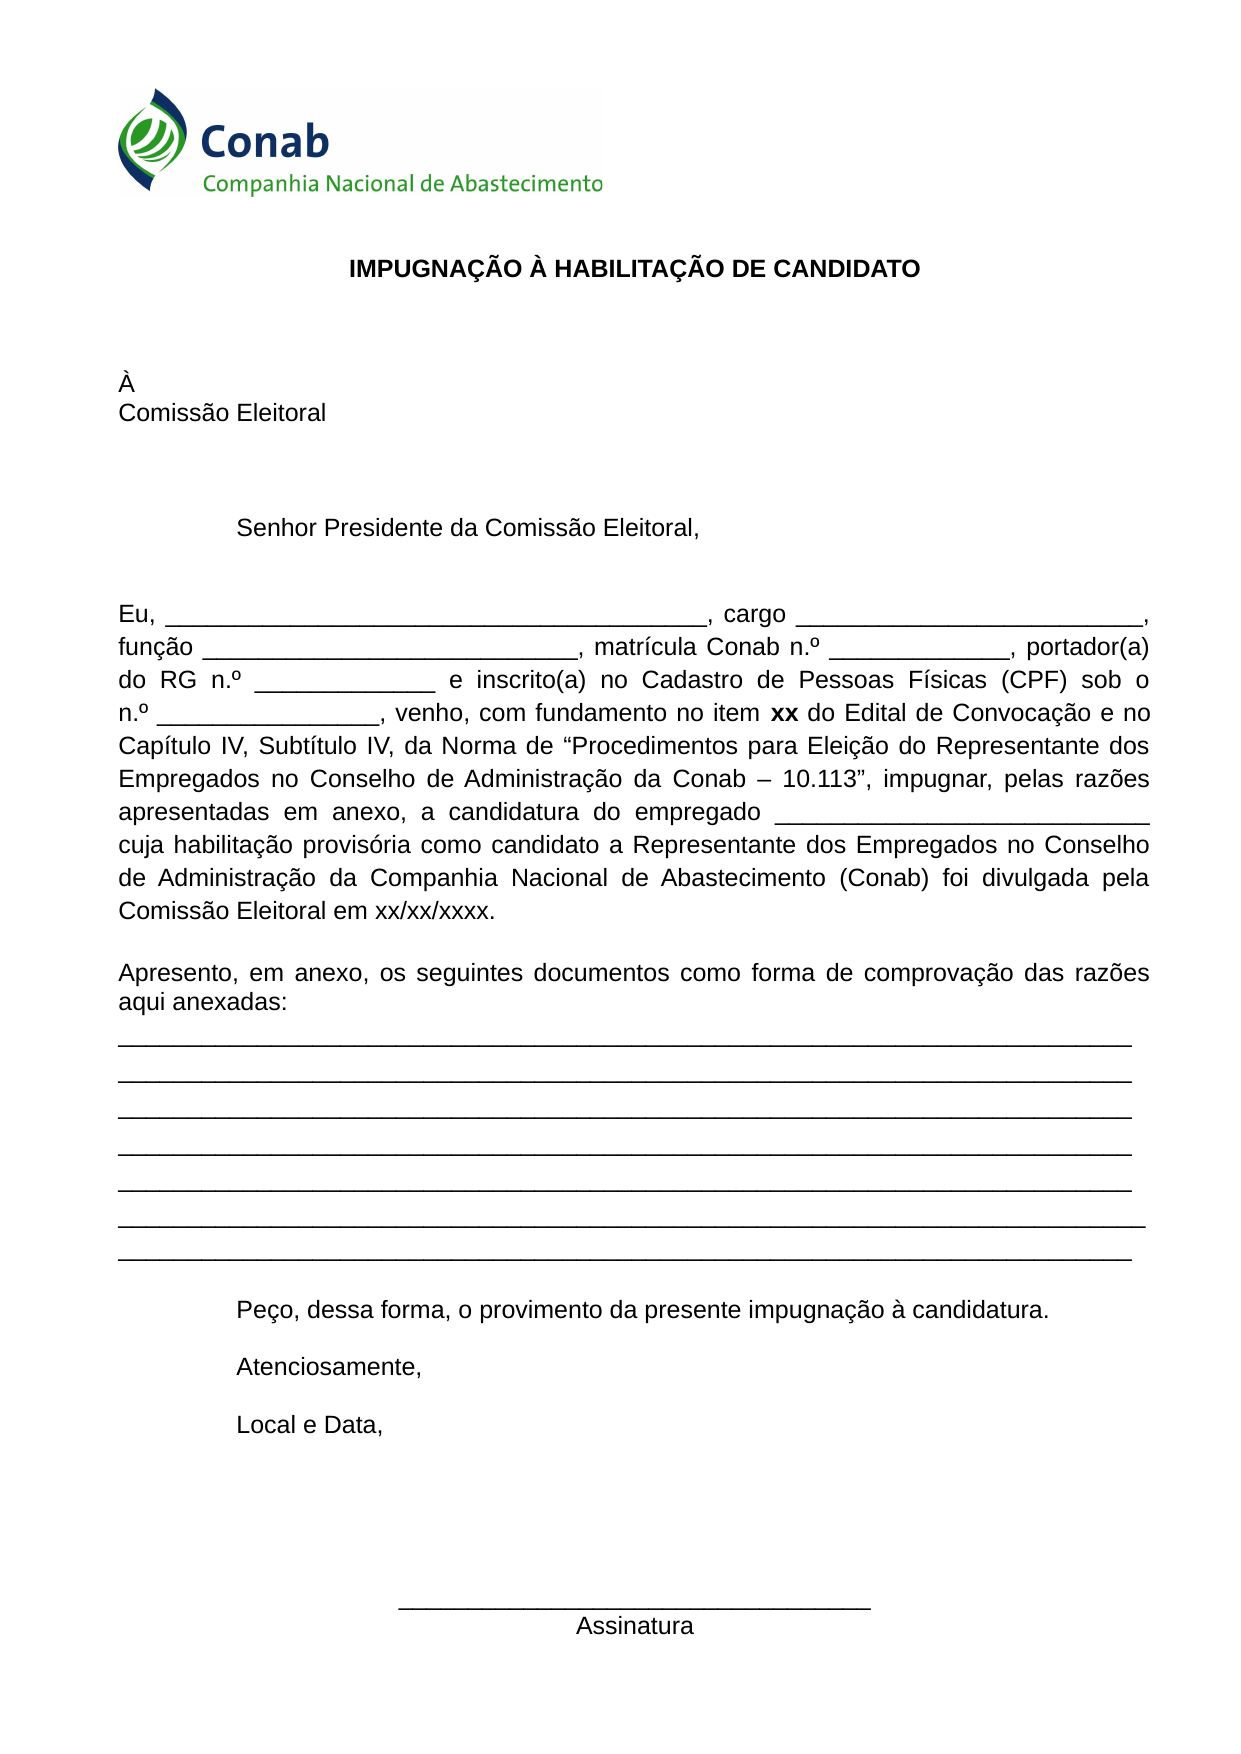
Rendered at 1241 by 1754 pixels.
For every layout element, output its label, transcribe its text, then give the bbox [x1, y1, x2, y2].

text Eu, _______________________________________, cargo _________________________, função ___________________________, matrícula Conab n.º _____________, portador(a) do RG n.º _____________ e inscrito(a) no Cadastro de Pessoas Físicas (CPF) sob o n.º ________________, venho, com fundamento no item xx do Edital de Convocação e no Capítulo IV, Subtítulo IV, da Norma de “Procedimentos para Eleição do Representante dos Empregados no Conselho de Administração da Conab – 10.113”, impugnar, pelas razões apresentadas em anexo, a candidatura do empregado ___________________________ cuja habilitação provisória como candidato a Representante dos Empregados no Conselho de Administração da Companhia Nacional de Abastecimento (Conab) foi divulgada pela Comissão Eleitoral em xx/xx/xxxx. [118, 599, 1152, 925]
text _________________________________________________________________________ [118, 1164, 1152, 1192]
text __________________________________ [118, 1582, 1152, 1611]
text ___________________________________________________________________________________________________________________________________________________ [118, 1200, 1152, 1262]
subtitle IMPUGNAÇÃO À HABILITAÇÃO DE CANDIDATO [118, 254, 1152, 283]
text Assinatura [118, 1611, 1152, 1640]
text _________________________________________________________________________ [118, 1019, 1152, 1047]
text Local e Data, [118, 1410, 1152, 1438]
picture [118, 88, 603, 197]
text _________________________________________________________________________ [118, 1127, 1152, 1156]
text Comissão Eleitoral [118, 398, 1152, 427]
text À [118, 369, 1152, 398]
text Peço, dessa forma, o provimento da presente impugnação à candidatura. [118, 1295, 1152, 1323]
text Senhor Presidente da Comissão Eleitoral, [118, 513, 1152, 542]
text Apresento, em anexo, os seguintes documentos como forma de comprovação das razões aqui anexadas: [118, 958, 1152, 1016]
text Atenciosamente, [118, 1352, 1152, 1381]
text _________________________________________________________________________ [118, 1055, 1152, 1084]
text _________________________________________________________________________ [118, 1091, 1152, 1120]
